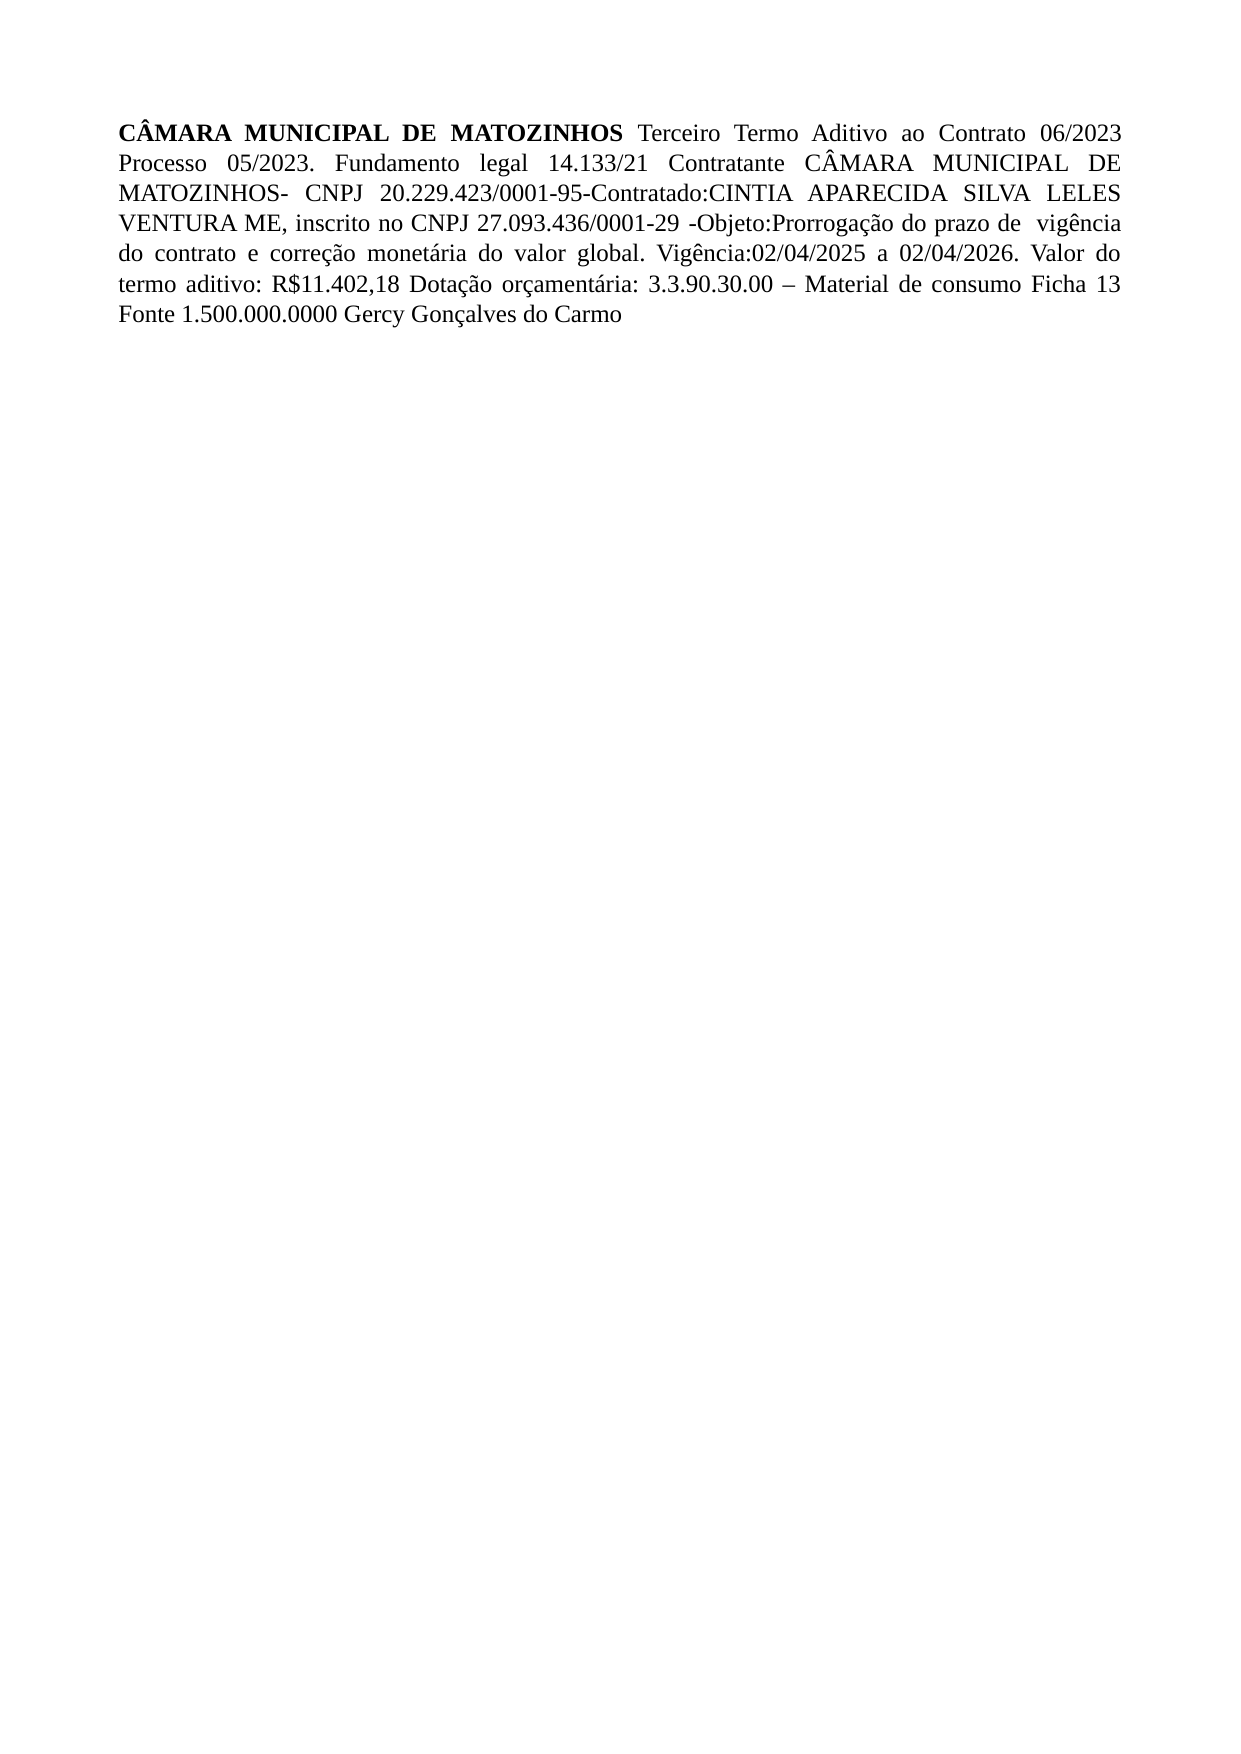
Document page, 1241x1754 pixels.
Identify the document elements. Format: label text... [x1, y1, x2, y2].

text CÂMARA MUNICIPAL DE MATOZINHOS Terceiro Termo Aditivo ao Contrato 06/2023 Processo 05/2023. Fundamento legal 14.133/21 Contratante CÂMARA MUNICIPAL DE MATOZINHOS- CNPJ 20.229.423/0001-95-Contratado:CINTIA APARECIDA SILVA LELES VENTURA ME, inscrito no CNPJ 27.093.436/0001-29 -Objeto:Prorrogação do prazo de vigência do contrato e correção monetária do valor global. Vigência:02/04/2025 a 02/04/2026. Valor do termo aditivo: R$11.402,18 Dotação orçamentária: 3.3.90.30.00 – Material de consumo Ficha 13 Fonte 1.500.000.0000 Gercy Gonçalves do Carmo [118, 118, 1122, 327]
